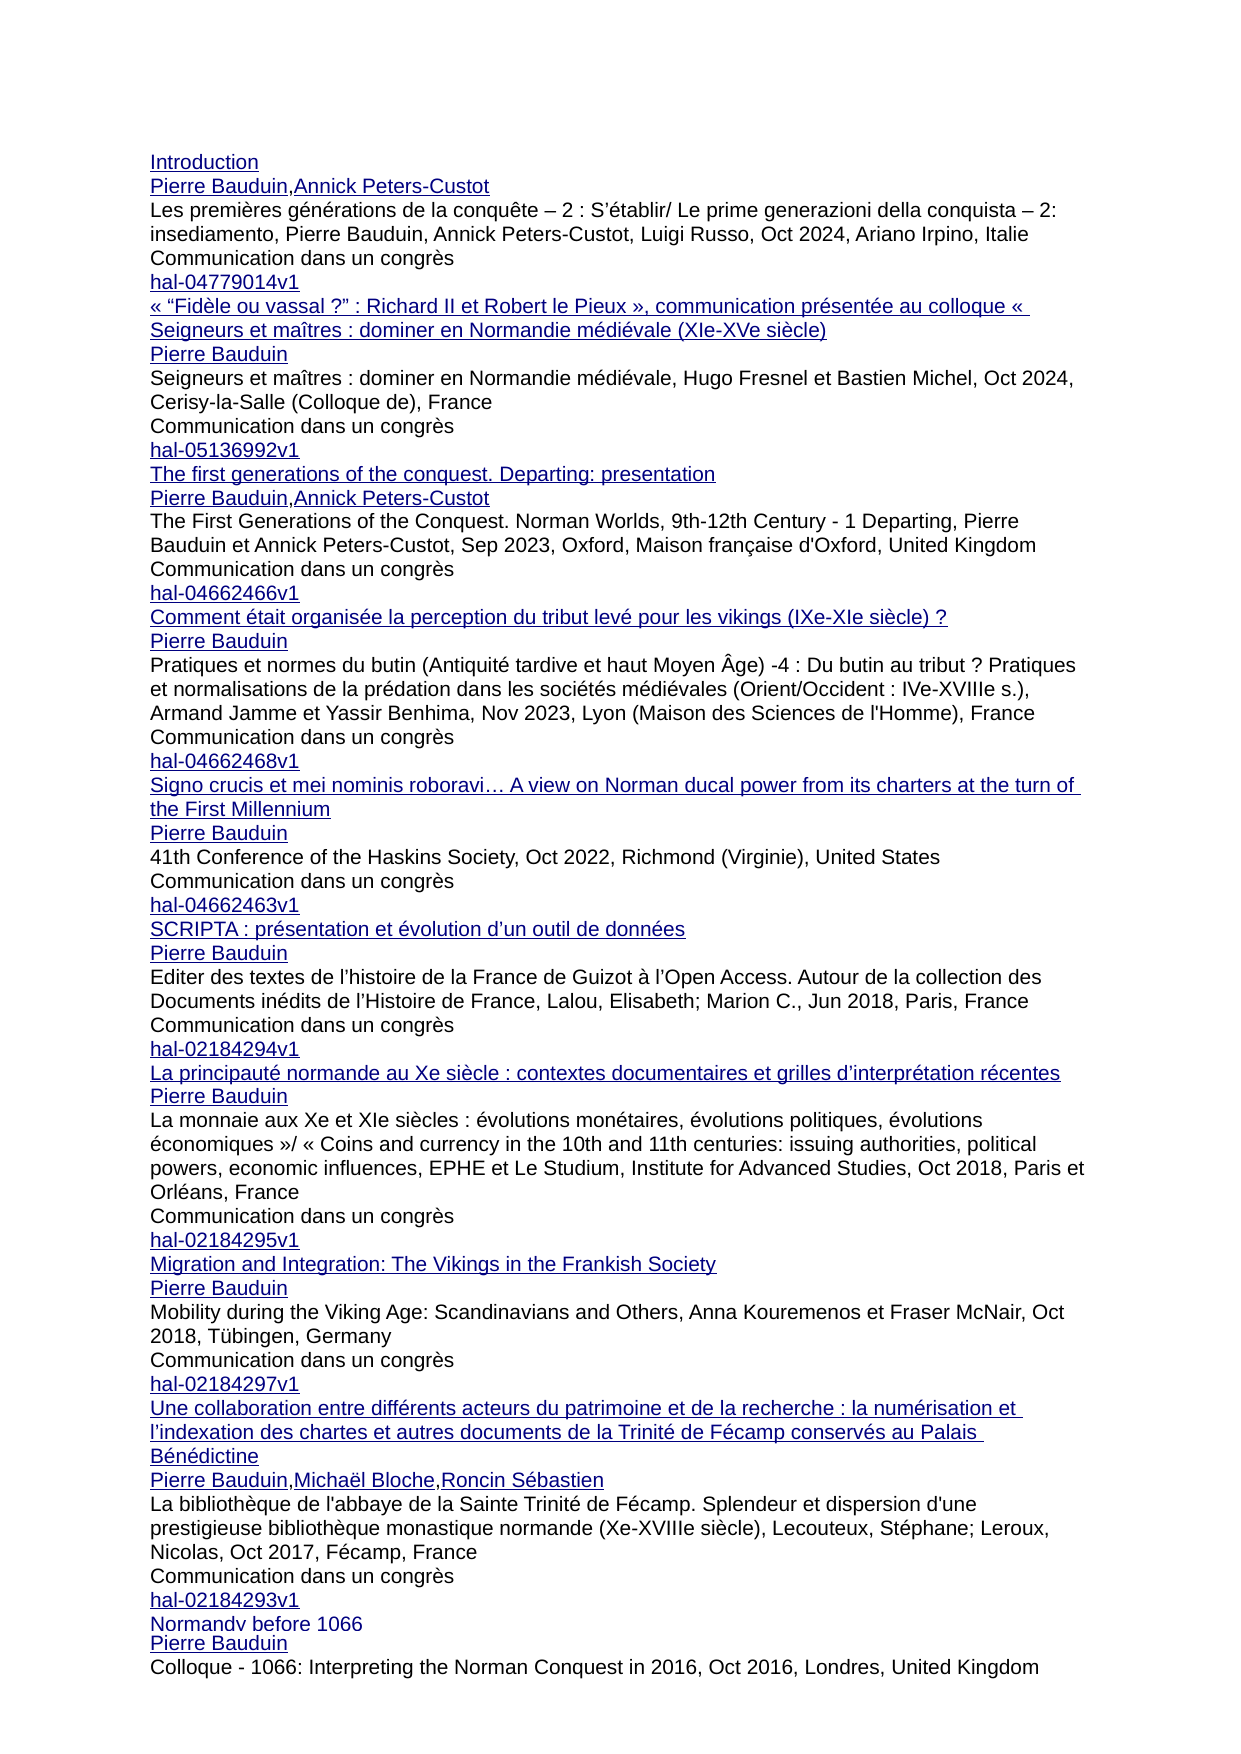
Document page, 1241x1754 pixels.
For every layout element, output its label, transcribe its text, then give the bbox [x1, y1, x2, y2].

table_cell Migration and Integration: The Vikings in the Frankish Society Pierre Bauduin Mobility during the Viking Age: Scandinavians and Others, Anna Kouremenos et Fraser McNair, Oct 2018, Tübingen, Germany Communication dans un congrès hal-02184297v1 [150, 1252, 1090, 1396]
table_cell Introduction Pierre Bauduin,Annick Peters-Custot Les premières générations de la conquête – 2 : S’établir/ Le prime generazioni della conquista – 2: insediamento, Pierre Bauduin, Annick Peters-Custot, Luigi Russo, Oct 2024, Ariano Irpino, Italie Communication dans un congrès hal-04779014v1 [150, 150, 1090, 294]
table_cell The first generations of the conquest. Departing: presentation Pierre Bauduin,Annick Peters-Custot The First Generations of the Conquest. Norman Worlds, 9th-12th Century - 1 Departing, Pierre Bauduin et Annick Peters-Custot, Sep 2023, Oxford, Maison française d'Oxford, United Kingdom Communication dans un congrès hal-04662466v1 [150, 461, 1090, 605]
table_cell SCRIPTA : présentation et évolution d’un outil de données Pierre Bauduin Editer des textes de l’histoire de la France de Guizot à l’Open Access. Autour de la collection des Documents inédits de l’Histoire de France, Lalou, Elisabeth; Marion C., Jun 2018, Paris, France Communication dans un congrès hal-02184294v1 [150, 917, 1090, 1060]
table_cell Une collaboration entre différents acteurs du patrimoine et de la recherche : la numérisation et l’indexation des chartes et autres documents de la Trinité de Fécamp conservés au Palais Bénédictine Pierre Bauduin,Michaël Bloche,Roncin Sébastien La bibliothèque de l'abbaye de la Sainte Trinité de Fécamp. Splendeur et dispersion d'une prestigieuse bibliothèque monastique normande (Xe-XVIIIe siècle), Lecouteux, Stéphane; Leroux, Nicolas, Oct 2017, Fécamp, France Communication dans un congrès hal-02184293v1 [150, 1396, 1090, 1611]
table_cell Comment était organisée la perception du tribut levé pour les vikings (IXe-XIe siècle) ? Pierre Bauduin Pratiques et normes du butin (Antiquité tardive et haut Moyen Âge) -4 : Du butin au tribut ? Pratiques et normalisations de la prédation dans les sociétés médiévales (Orient/Occident : IVe-XVIIIe s.), Armand Jamme et Yassir Benhima, Nov 2023, Lyon (Maison des Sciences de l'Homme), France Communication dans un congrès hal-04662468v1 [150, 605, 1090, 773]
table_cell Signo crucis et mei nominis roboravi… A view on Norman ducal power from its charters at the turn of the First Millennium Pierre Bauduin 41th Conference of the Haskins Society, Oct 2022, Richmond (Virginie), United States Communication dans un congrès hal-04662463v1 [150, 773, 1090, 917]
table_cell La principauté normande au Xe siècle : contextes documentaires et grilles d’interprétation récentes Pierre Bauduin La monnaie aux Xe et XIe siècles : évolutions monétaires, évolutions politiques, évolutions économiques »/ « Coins and currency in the 10th and 11th centuries: issuing authorities, political powers, economic influences, EPHE et Le Studium, Institute for Advanced Studies, Oct 2018, Paris et Orléans, France Communication dans un congrès hal-02184295v1 [150, 1060, 1090, 1252]
table_cell Normandy before 1066 Pierre Bauduin Colloque - 1066: Interpreting the Norman Conquest in 2016, Oct 2016, Londres, United Kingdom [150, 1611, 1090, 1679]
table_cell « “Fidèle ou vassal ?” : Richard II et Robert le Pieux », communication présentée au colloque « Seigneurs et maîtres : dominer en Normandie médiévale (XIe-XVe siècle) Pierre Bauduin Seigneurs et maîtres : dominer en Normandie médiévale, Hugo Fresnel et Bastien Michel, Oct 2024, Cerisy-la-Salle (Colloque de), France Communication dans un congrès hal-05136992v1 [150, 294, 1090, 461]
